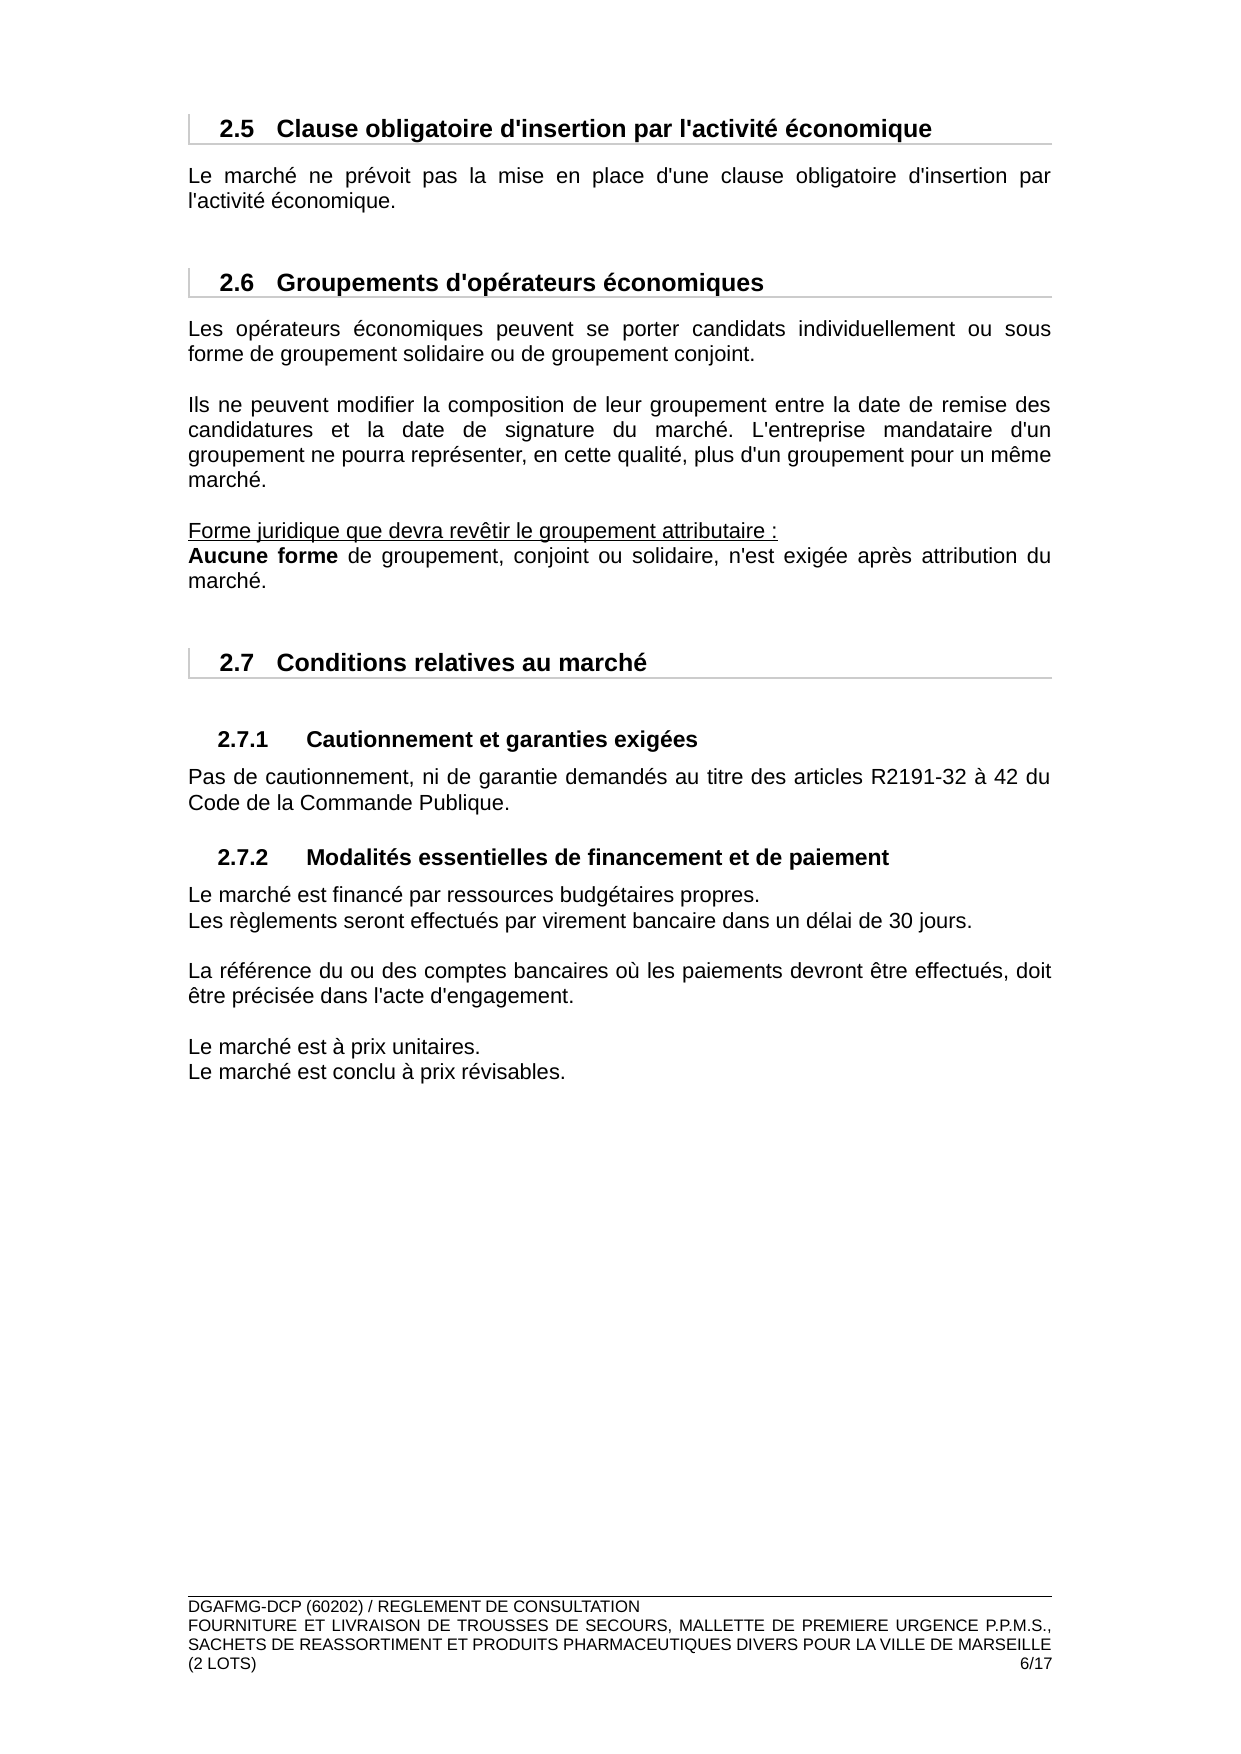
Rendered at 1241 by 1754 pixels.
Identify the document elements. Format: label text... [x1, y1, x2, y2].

text Le marché est financé par ressources budgétaires propres. [188, 882, 1052, 907]
subtitle Groupements d'opérateurs économiques [190, 268, 1052, 296]
text Aucune forme de groupement, conjoint ou solidaire, n'est exigée après attribution du marché. [188, 543, 1052, 593]
text Pas de cautionnement, ni de garantie demandés au titre des articles R2191-32 à 42 du Code de la Commande Publique. [188, 764, 1052, 815]
text Le marché est conclu à prix révisables. [188, 1059, 1052, 1084]
text Le marché ne prévoit pas la mise en place d'une clause obligatoire d'insertion par l'activité économique. [188, 162, 1052, 213]
text Ils ne peuvent modifier la composition de leur groupement entre la date de remise des candidatures et la date de signature du marché. L'entreprise mandataire d'un groupement ne pourra représenter, en cette qualité, plus d'un groupement pour un même marché. [188, 392, 1052, 493]
text Les règlements seront effectués par virement bancaire dans un délai de 30 jours. [188, 907, 1052, 933]
text Les opérateurs économiques peuvent se porter candidats individuellement ou sous forme de groupement solidaire ou de groupement conjoint. [188, 316, 1052, 367]
subtitle Cautionnement et garanties exigées [188, 726, 1052, 752]
subtitle Modalités essentielles de financement et de paiement [188, 844, 1052, 871]
subtitle Clause obligatoire d'insertion par l'activité économique [190, 114, 1052, 143]
text Le marché est à prix unitaires. [188, 1033, 1052, 1059]
text La référence du ou des comptes bancaires où les paiements devront être effectués, doit être précisée dans l'acte d'engagement. [188, 958, 1052, 1008]
text Forme juridique que devra revêtir le groupement attributaire : [188, 518, 1052, 543]
subtitle Conditions relatives au marché [190, 648, 1052, 677]
